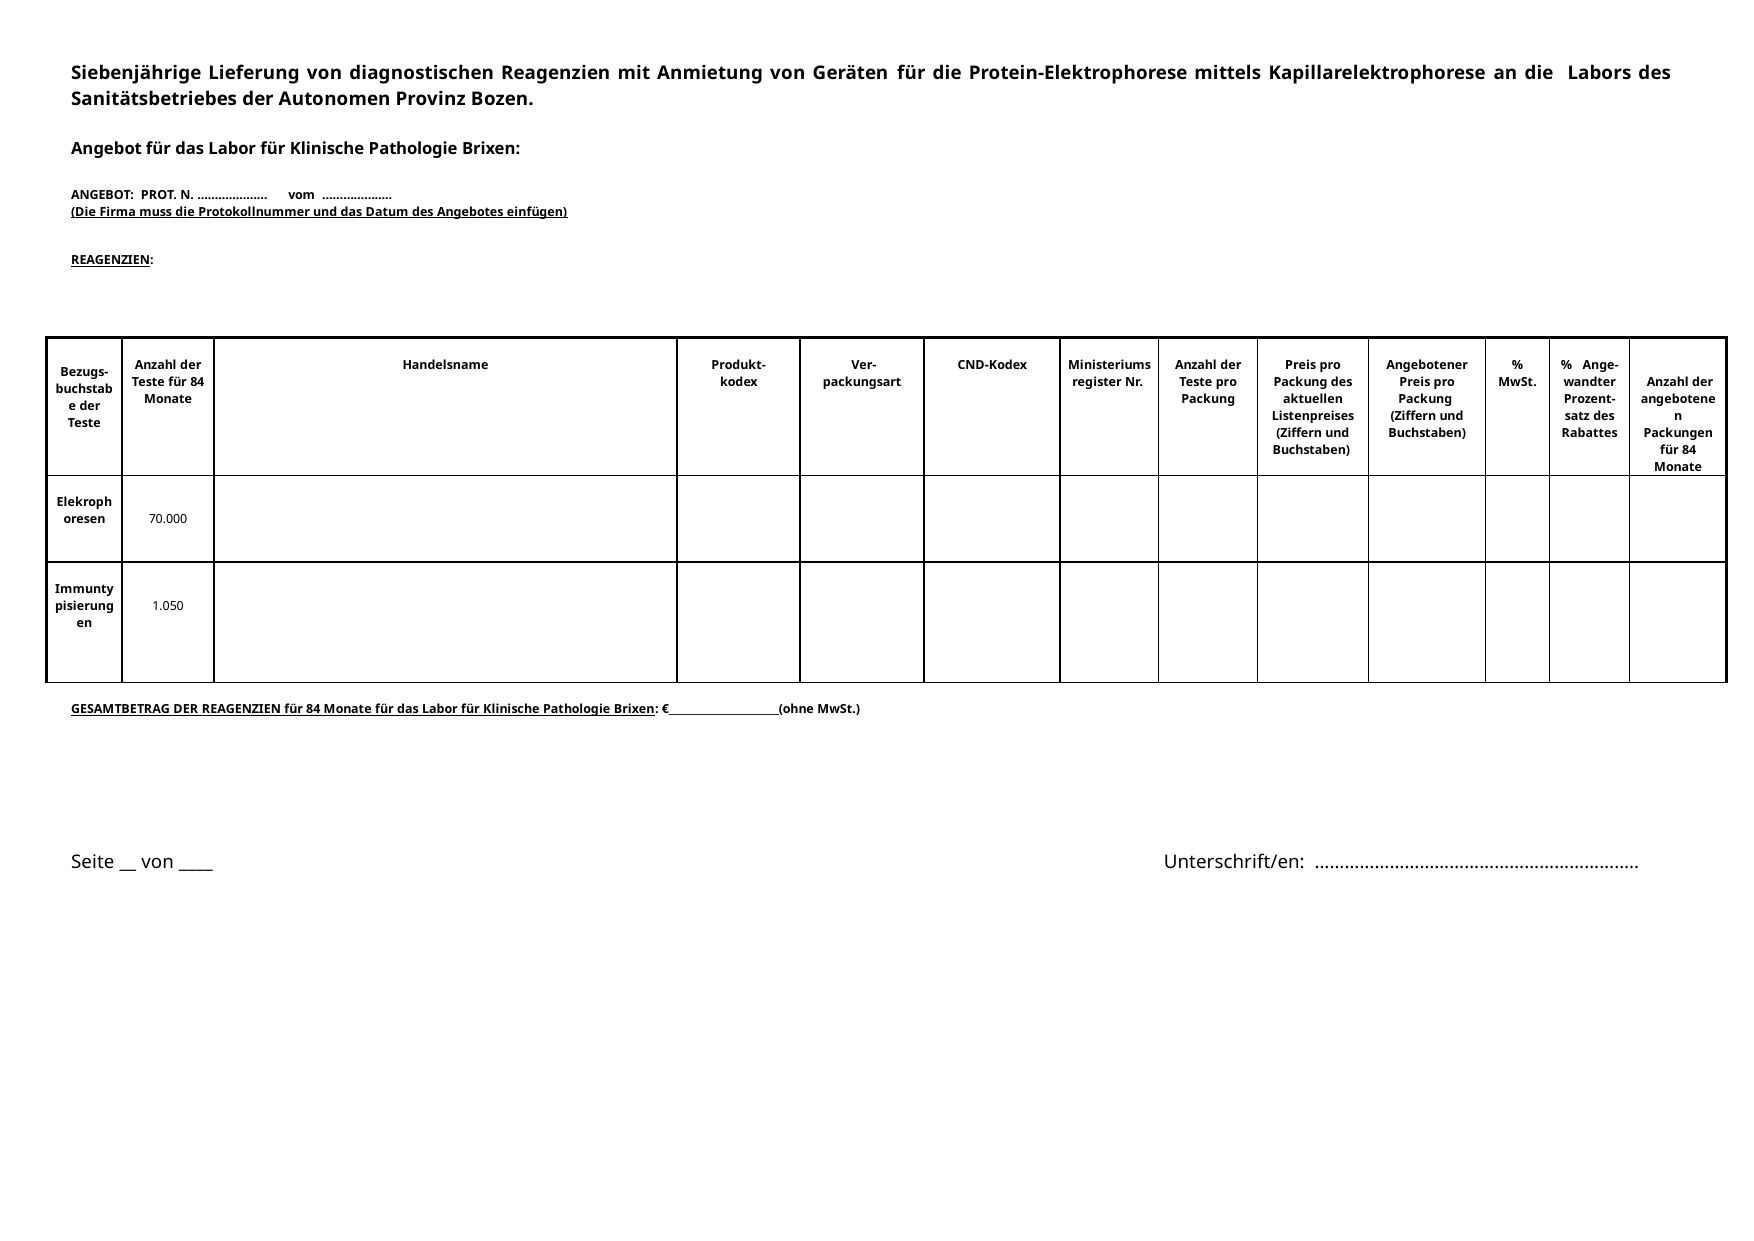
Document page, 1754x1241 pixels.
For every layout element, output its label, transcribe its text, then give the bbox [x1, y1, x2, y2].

table_cell [1550, 563, 1629, 682]
table_cell [1061, 476, 1158, 561]
text Siebenjährige Lieferung von diagnostischen Reagenzien mit Anmietung von Geräten für die Protein-Elektrophorese mittels Kapillarelektrophorese an die Labors des Sanitätsbetriebes der Autonomen Provinz Bozen. [71, 59, 1671, 111]
table_cell [801, 563, 923, 682]
table_cell [1369, 476, 1485, 561]
text GESAMTBETRAG DER REAGENZIEN für 84 Monate für das Labor für Klinische Pathologie Brixen: €______________________(ohne MwSt.) [71, 700, 1671, 717]
table_header % MwSt. [1486, 339, 1549, 475]
table_cell [1630, 476, 1725, 561]
table_cell [925, 476, 1059, 561]
text REAGENZIEN: [71, 251, 1671, 268]
table_header Ver- packungsart [801, 339, 923, 475]
table_cell [1486, 476, 1549, 561]
table_header % Ange-wandter Prozent- satz des Rabattes [1550, 339, 1629, 475]
table_cell [1550, 476, 1629, 561]
table_cell [801, 476, 923, 561]
table_cell [1258, 563, 1368, 682]
table_cell [678, 476, 799, 561]
table_header Anzahl der Teste pro Packung [1159, 339, 1257, 475]
table_cell [215, 563, 676, 682]
table_header Preis pro Packung des aktuellen Listenpreises (Ziffern und Buchstaben) [1258, 339, 1368, 475]
table_header CND-Kodex [925, 339, 1059, 475]
text Angebot für das Labor für Klinische Pathologie Brixen: [71, 137, 1671, 160]
table_cell [215, 476, 676, 561]
table_cell [925, 563, 1059, 682]
table_cell 1.050 [123, 563, 213, 682]
table_header Produkt- kodex [678, 339, 799, 475]
table_header Bezugs- buchstabe der Teste [48, 339, 121, 475]
text (Die Firma muss die Protokollnummer und das Datum des Angebotes einfügen) [71, 203, 1671, 220]
table_header Angebotener Preis pro Packung (Ziffern und Buchstaben) [1369, 339, 1485, 475]
table_header Anzahl der Teste für 84 Monate [123, 339, 213, 475]
table_cell [1159, 563, 1257, 682]
table_cell [1630, 563, 1725, 682]
table_header Anzahl der angebotenen Packungen für 84 Monate [1630, 339, 1725, 475]
table_cell [1369, 563, 1485, 682]
table_cell Immuntypisierungen [48, 563, 121, 682]
table_header Handelsname [215, 339, 676, 475]
text Seite __ von ____ Unterschrift/en: ……………………………………………………….. [71, 847, 1671, 873]
table_cell [1159, 476, 1257, 561]
table_cell [678, 563, 799, 682]
text ANGEBOT: PROT. N. ..............…… vom ……………….. [71, 186, 1671, 203]
table_header Ministeriumsregister Nr. [1061, 339, 1158, 475]
table_cell [1258, 476, 1368, 561]
table_cell [1486, 563, 1549, 682]
table_cell Elekrophoresen [48, 476, 121, 561]
table_cell 70.000 [123, 476, 213, 561]
table_cell [1061, 563, 1158, 682]
